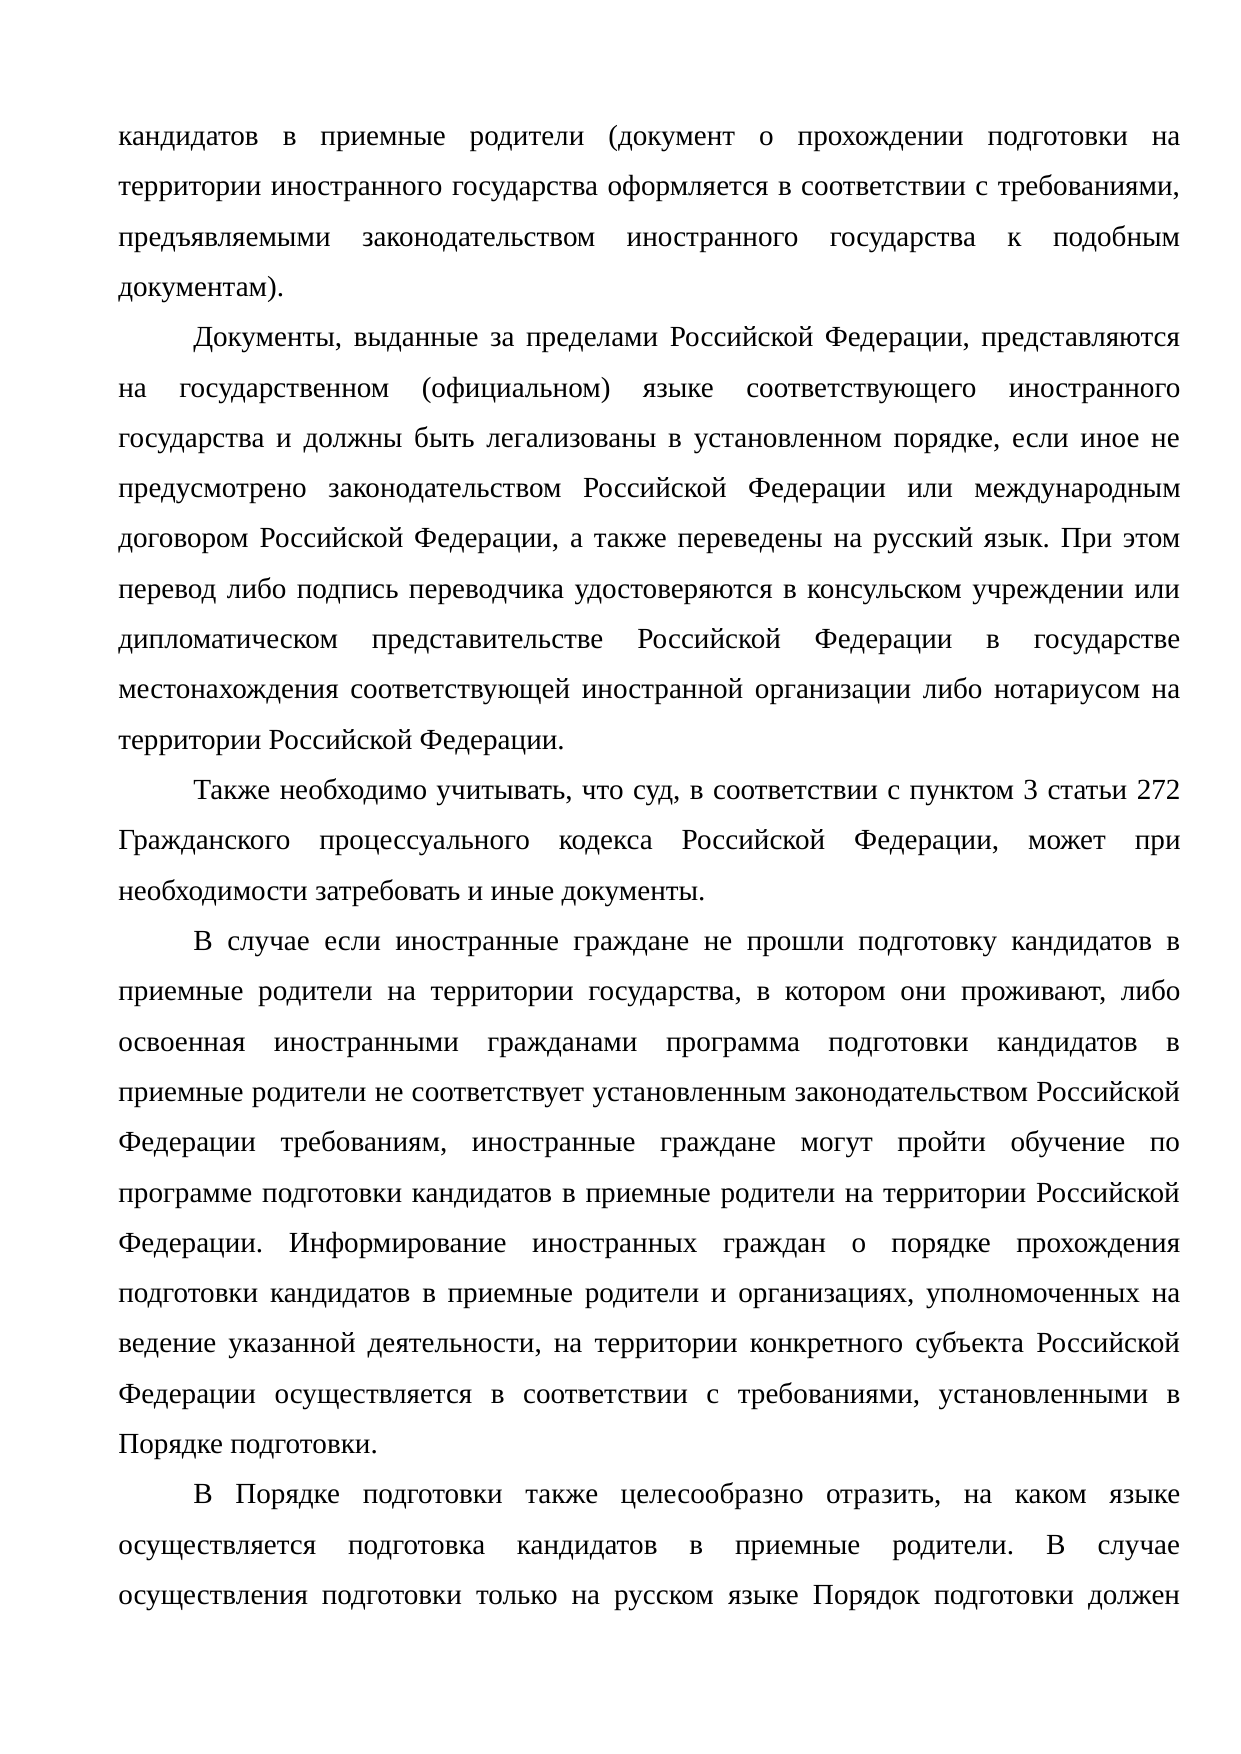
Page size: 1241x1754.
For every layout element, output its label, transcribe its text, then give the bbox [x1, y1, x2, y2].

text Документы, выданные за пределами Российской Федерации, представляются на государственном (официальном) языке соответствующего иностранного государства и должны быть легализованы в установленном порядке, если иное не предусмотрено законодательством Российской Федерации или международным договором Российской Федерации, а также переведены на русский язык. При этом перевод либо подпись переводчика удостоверяются в консульском учреждении или дипломатическом представительстве Российской Федерации в государстве местонахождения соответствующей иностранной организации либо нотариусом на территории Российской Федерации. [118, 319, 1181, 755]
text кандидатов в приемные родители (документ о прохождении подготовки на территории иностранного государства оформляется в соответствии с требованиями, предъявляемыми законодательством иностранного государства к подобным документам). [118, 118, 1181, 303]
text Также необходимо учитывать, что суд, в соответствии с пунктом 3 статьи 272 Гражданского процессуального кодекса Российской Федерации, может при необходимости затребовать и иные документы. [118, 772, 1181, 906]
text В случае если иностранные граждане не прошли подготовку кандидатов в приемные родители на территории государства, в котором они проживают, либо освоенная иностранными гражданами программа подготовки кандидатов в приемные родители не соответствует установленным законодательством Российской Федерации требованиям, иностранные граждане могут пройти обучение по программе подготовки кандидатов в приемные родители на территории Российской Федерации. Информирование иностранных граждан о порядке прохождения подготовки кандидатов в приемные родители и организациях, уполномоченных на ведение указанной деятельности, на территории конкретного субъекта Российской Федерации осуществляется в соответствии с требованиями, установленными в Порядке подготовки. [118, 923, 1181, 1460]
text В Порядке подготовки также целесообразно отразить, на каком языке осуществляется подготовка кандидатов в приемные родители. В случае осуществления подготовки только на русском языке Порядок подготовки должен [118, 1477, 1181, 1611]
